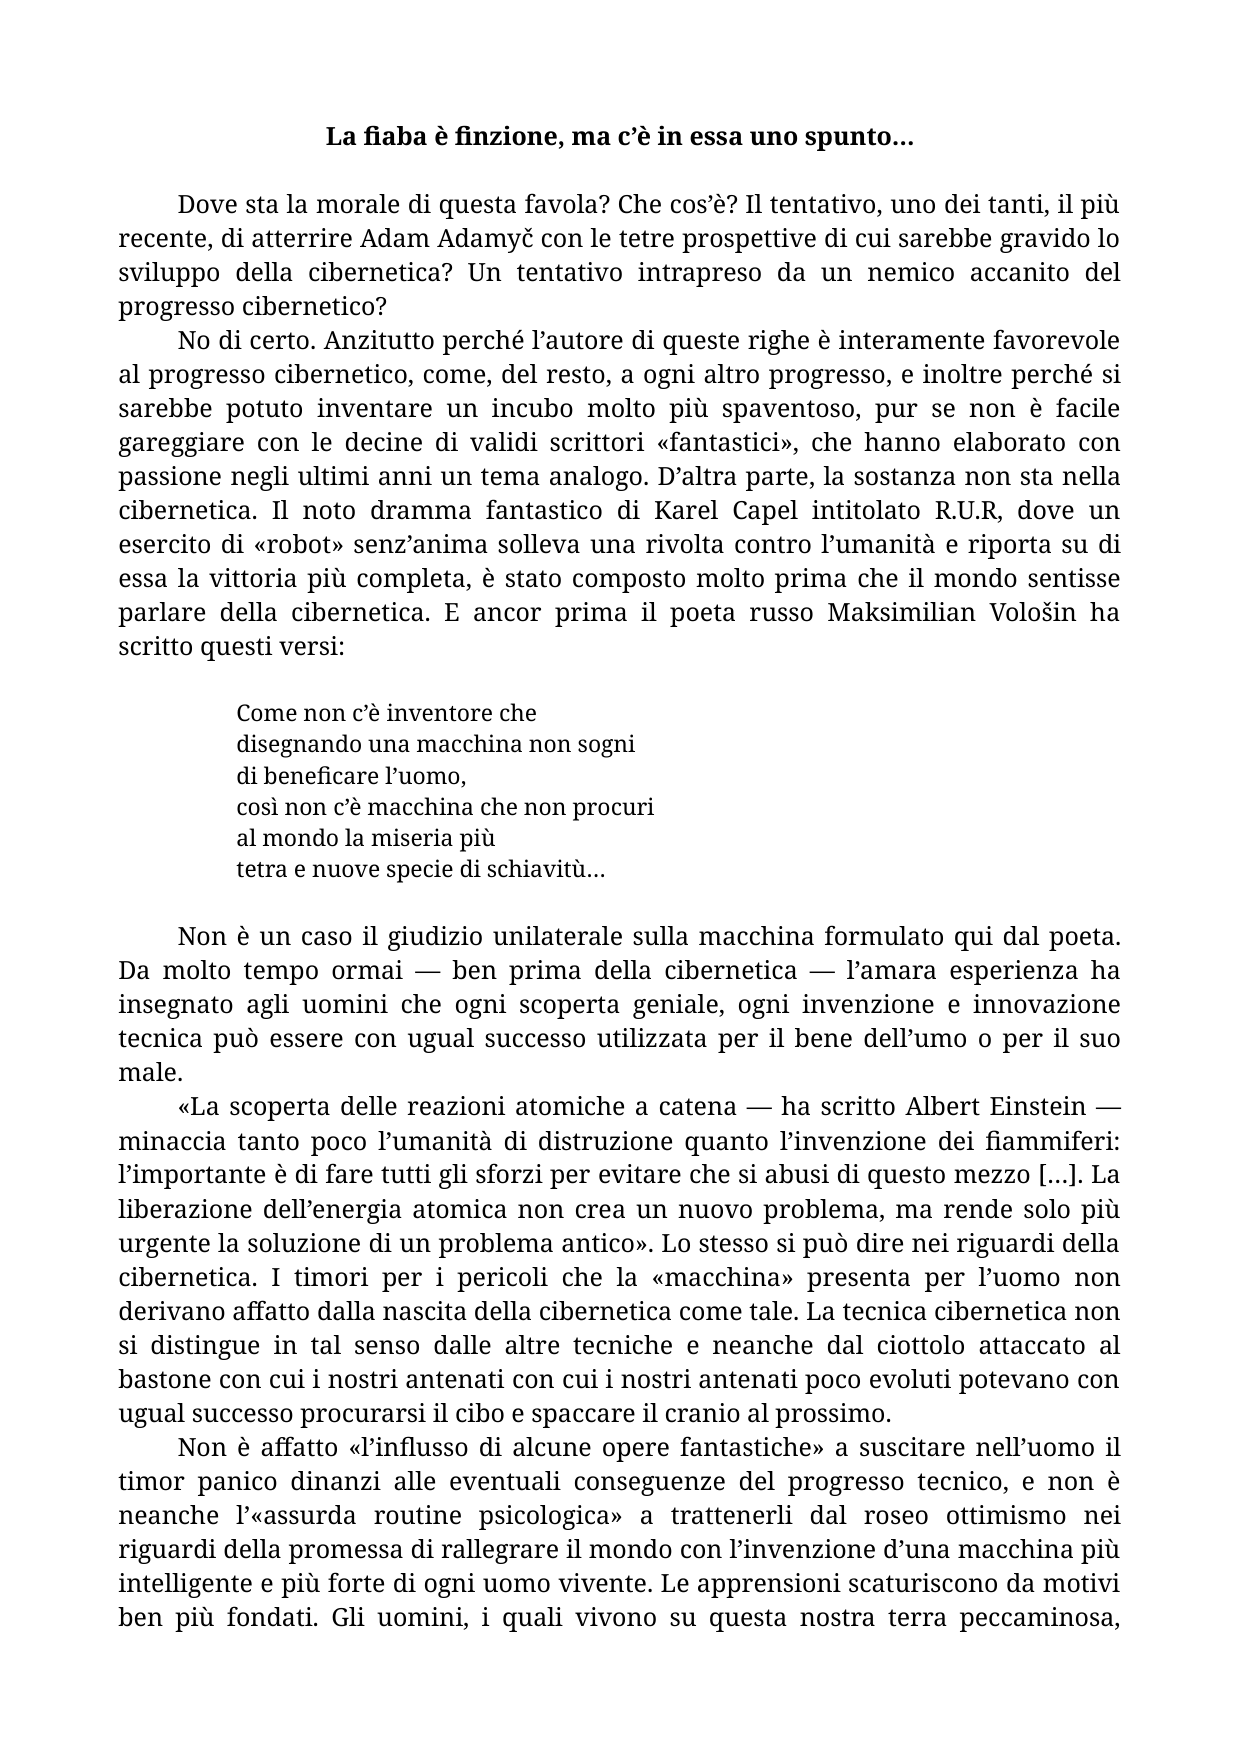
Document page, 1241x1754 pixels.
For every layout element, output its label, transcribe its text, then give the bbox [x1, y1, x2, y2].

text Non è un caso il giudizio unilaterale sulla macchina formulato qui dal poeta. Da molto tempo ormai — ben prima della cibernetica — l’amara esperienza ha insegnato agli uomini che ogni scoperta geniale, ogni invenzione e innovazione tecnica può essere con ugual successo utilizzata per il bene dell’umo o per il suo male. [118, 919, 1122, 1089]
text Come non c’è inventore che [118, 697, 1122, 728]
text al mondo la miseria più [118, 822, 1122, 853]
text tetra e nuove specie di schiavitù… [118, 853, 1122, 885]
text No di certo. Anzitutto perché l’autore di queste righe è interamente favorevole al progresso cibernetico, come, del resto, a ogni altro progresso, e inoltre perché si sarebbe potuto inventare un incubo molto più spaventoso, pur se non è facile gareggiare con le decine di validi scrittori «fantastici», che hanno elaborato con passione negli ultimi anni un tema analogo. D’altra parte, la sostanza non sta nella cibernetica. Il noto dramma fantastico di Karel Capel intitolato R.U.R, dove un esercito di «robot» senz’anima solleva una rivolta contro l’umanità e riporta su di essa la vittoria più completa, è stato composto molto prima che il mondo sentisse parlare della cibernetica. E ancor prima il poeta russo Maksimilian Vološin ha scritto questi versi: [118, 322, 1122, 663]
text Dove sta la morale di questa favola? Che cos’è? Il tentativo, uno dei tanti, il più recente, di atterrire Adam Adamyč con le tetre prospettive di cui sarebbe gravido lo sviluppo della cibernetica? Un tentativo intrapreso da un nemico accanito del progresso cibernetico? [118, 186, 1122, 322]
text così non c’è macchina che non procuri [118, 791, 1122, 822]
text La fiaba è finzione, ma c’è in essa uno spunto… [118, 118, 1122, 152]
text disegnando una macchina non sogni [118, 728, 1122, 760]
text Non è affatto «l’influsso di alcune opere fantastiche» a suscitare nell’uomo il timor panico dinanzi alle eventuali conseguenze del progresso tecnico, e non è neanche l’«assurda routine psicologica» a trattenerli dal roseo ottimismo nei riguardi della promessa di rallegrare il mondo con l’invenzione d’una macchina più intelligente e più forte di ogni uomo vivente. Le apprensioni scaturiscono da motivi ben più fondati. Gli uomini, i quali vivono su questa nostra terra peccaminosa, [118, 1430, 1122, 1634]
text «La scoperta delle reazioni atomiche a catena — ha scritto Albert Einstein — minaccia tanto poco l’umanità di distruzione quanto l’invenzione dei fiammiferi: l’importante è di fare tutti gli sforzi per evitare che si abusi di questo mezzo […]. La liberazione dell’energia atomica non crea un nuovo problema, ma rende solo più urgente la soluzione di un problema antico». Lo stesso si può dire nei riguardi della cibernetica. I timori per i pericoli che la «macchina» presenta per l’uomo non derivano affatto dalla nascita della cibernetica come tale. La tecnica cibernetica non si distingue in tal senso dalle altre tecniche e neanche dal ciottolo attaccato al bastone con cui i nostri antenati con cui i nostri antenati poco evoluti potevano con ugual successo procurarsi il cibo e spaccare il cranio al prossimo. [118, 1089, 1122, 1430]
text di beneficare l’uomo, [118, 760, 1122, 791]
